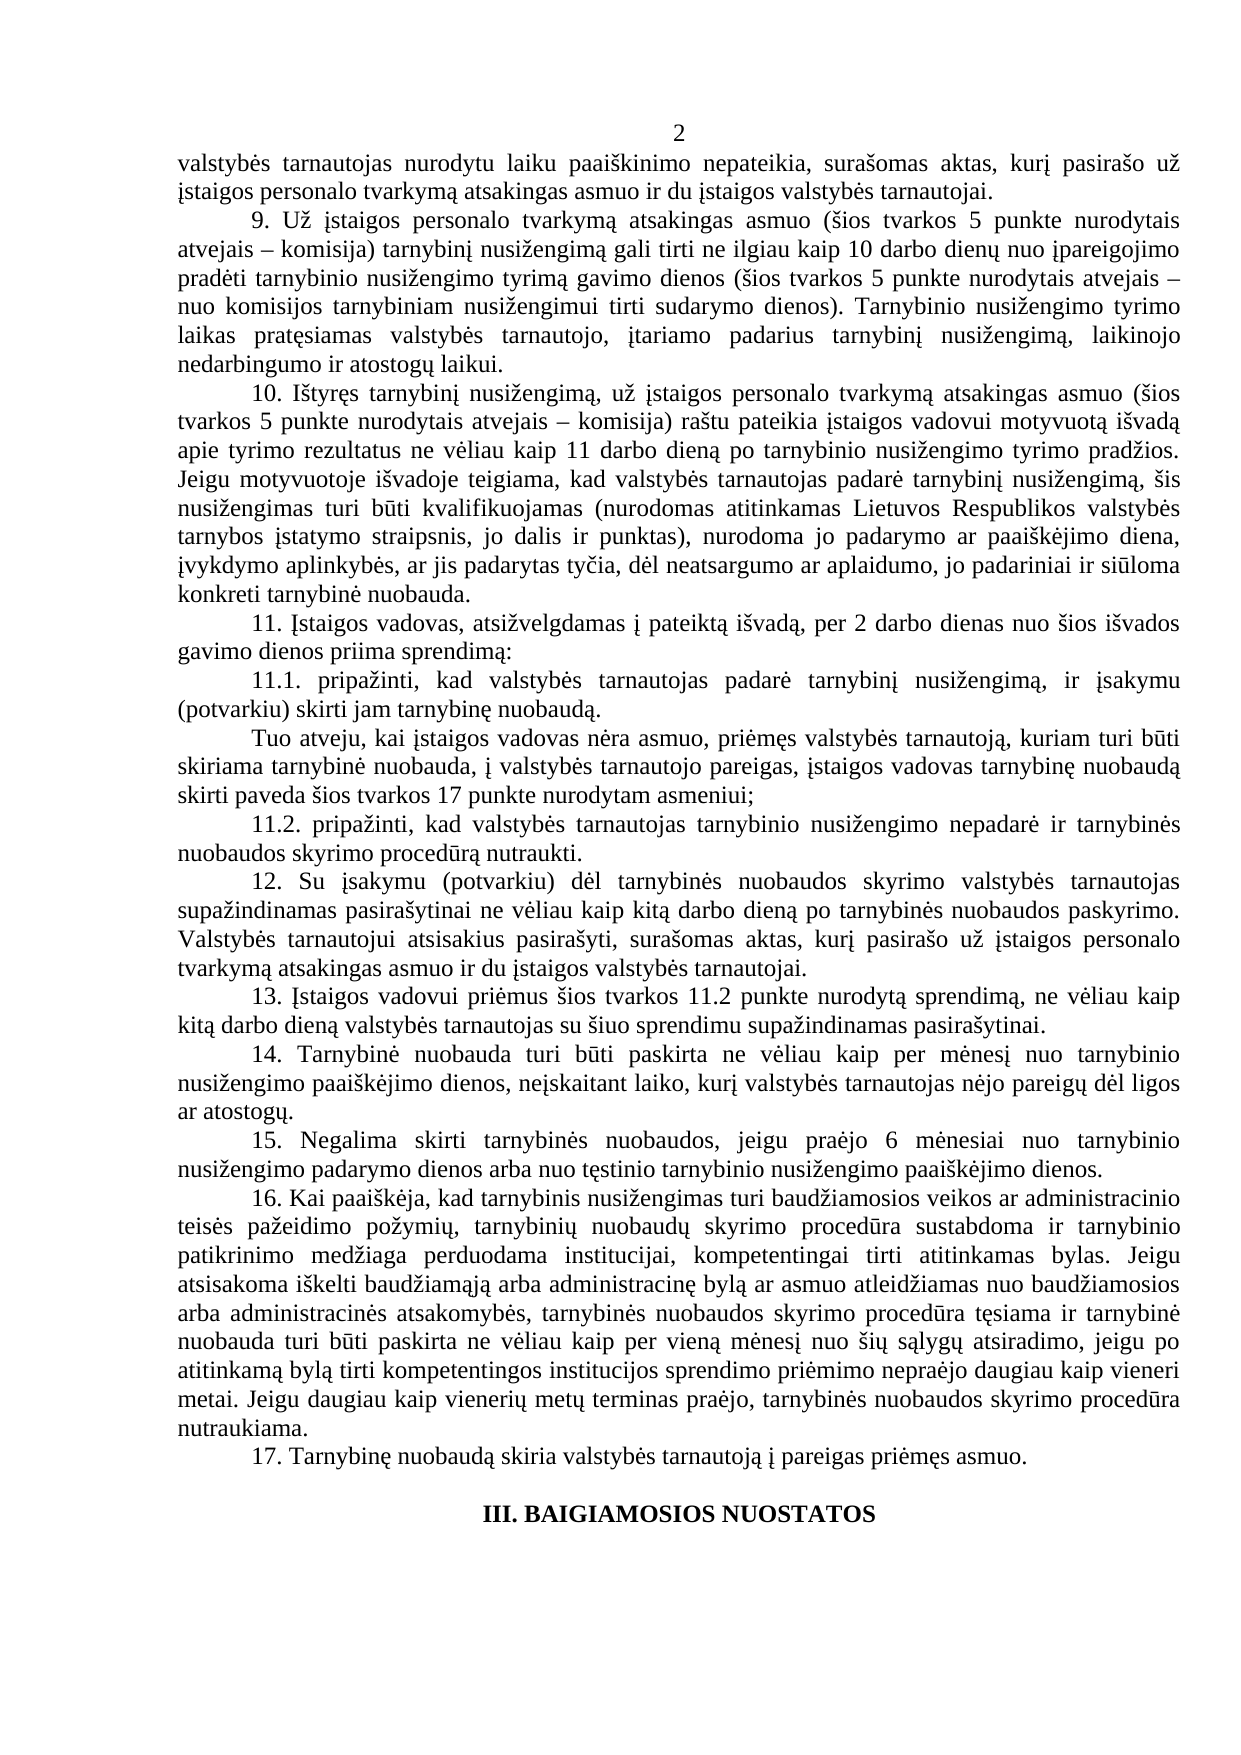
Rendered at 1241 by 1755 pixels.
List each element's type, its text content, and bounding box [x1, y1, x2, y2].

text 15. Negalima skirti tarnybinės nuobaudos, jeigu praėjo 6 mėnesiai nuo tarnybinio nusižengimo padarymo dienos arba nuo tęstinio tarnybinio nusižengimo paaiškėjimo dienos. [177, 1125, 1181, 1183]
text 11.1. pripažinti, kad valstybės tarnautojas padarė tarnybinį nusižengimą, ir įsakymu (potvarkiu) skirti jam tarnybinę nuobaudą. [177, 665, 1181, 723]
text Tuo atveju, kai įstaigos vadovas nėra asmuo, priėmęs valstybės tarnautoją, kuriam turi būti skiriama tarnybinė nuobauda, į valstybės tarnautojo pareigas, įstaigos vadovas tarnybinę nuobaudą skirti paveda šios tvarkos 17 punkte nurodytam asmeniui; [177, 723, 1181, 809]
text 13. Įstaigos vadovui priėmus šios tvarkos 11.2 punkte nurodytą sprendimą, ne vėliau kaip kitą darbo dieną valstybės tarnautojas su šiuo sprendimu supažindinamas pasirašytinai. [177, 981, 1181, 1039]
text 11.2. pripažinti, kad valstybės tarnautojas tarnybinio nusižengimo nepadarė ir tarnybinės nuobaudos skyrimo procedūrą nutraukti. [177, 809, 1181, 866]
text valstybės tarnautojas nurodytu laiku paaiškinimo nepateikia, surašomas aktas, kurį pasirašo už įstaigos personalo tvarkymą atsakingas asmuo ir du įstaigos valstybės tarnautojai. [177, 148, 1181, 205]
text 17. Tarnybinę nuobaudą skiria valstybės tarnautoją į pareigas priėmęs asmuo. [177, 1441, 1181, 1470]
text 10. Ištyręs tarnybinį nusižengimą, už įstaigos personalo tvarkymą atsakingas asmuo (šios tvarkos 5 punkte nurodytais atvejais – komisija) raštu pateikia įstaigos vadovui motyvuotą išvadą apie tyrimo rezultatus ne vėliau kaip 11 darbo dieną po tarnybinio nusižengimo tyrimo pradžios. Jeigu motyvuotoje išvadoje teigiama, kad valstybės tarnautojas padarė tarnybinį nusižengimą, šis nusižengimas turi būti kvalifikuojamas (nurodomas atitinkamas Lietuvos Respublikos valstybės tarnybos įstatymo straipsnis, jo dalis ir punktas), nurodoma jo padarymo ar paaiškėjimo diena, įvykdymo aplinkybės, ar jis padarytas tyčia, dėl neatsargumo ar aplaidumo, jo padariniai ir siūloma konkreti tarnybinė nuobauda. [177, 378, 1181, 608]
text 12. Su įsakymu (potvarkiu) dėl tarnybinės nuobaudos skyrimo valstybės tarnautojas supažindinamas pasirašytinai ne vėliau kaip kitą darbo dieną po tarnybinės nuobaudos paskyrimo. Valstybės tarnautojui atsisakius pasirašyti, surašomas aktas, kurį pasirašo už įstaigos personalo tvarkymą atsakingas asmuo ir du įstaigos valstybės tarnautojai. [177, 866, 1181, 981]
text 16. Kai paaiškėja, kad tarnybinis nusižengimas turi baudžiamosios veikos ar administracinio teisės pažeidimo požymių, tarnybinių nuobaudų skyrimo procedūra sustabdoma ir tarnybinio patikrinimo medžiaga perduodama institucijai, kompetentingai tirti atitinkamas bylas. Jeigu atsisakoma iškelti baudžiamąją arba administracinę bylą ar asmuo atleidžiamas nuo baudžiamosios arba administracinės atsakomybės, tarnybinės nuobaudos skyrimo procedūra tęsiama ir tarnybinė nuobauda turi būti paskirta ne vėliau kaip per vieną mėnesį nuo šių sąlygų atsiradimo, jeigu po atitinkamą bylą tirti kompetentingos institucijos sprendimo priėmimo nepraėjo daugiau kaip vieneri metai. Jeigu daugiau kaip vienerių metų terminas praėjo, tarnybinės nuobaudos skyrimo procedūra nutraukiama. [177, 1183, 1181, 1441]
text 14. Tarnybinė nuobauda turi būti paskirta ne vėliau kaip per mėnesį nuo tarnybinio nusižengimo paaiškėjimo dienos, neįskaitant laiko, kurį valstybės tarnautojas nėjo pareigų dėl ligos ar atostogų. [177, 1039, 1181, 1125]
text III. BAIGIAMOSIOS NUOSTATOS [177, 1499, 1181, 1528]
text 9. Už įstaigos personalo tvarkymą atsakingas asmuo (šios tvarkos 5 punkte nurodytais atvejais – komisija) tarnybinį nusižengimą gali tirti ne ilgiau kaip 10 darbo dienų nuo įpareigojimo pradėti tarnybinio nusižengimo tyrimą gavimo dienos (šios tvarkos 5 punkte nurodytais atvejais – nuo komisijos tarnybiniam nusižengimui tirti sudarymo dienos). Tarnybinio nusižengimo tyrimo laikas pratęsiamas valstybės tarnautojo, įtariamo padarius tarnybinį nusižengimą, laikinojo nedarbingumo ir atostogų laikui. [177, 205, 1181, 378]
text 11. Įstaigos vadovas, atsižvelgdamas į pateiktą išvadą, per 2 darbo dienas nuo šios išvados gavimo dienos priima sprendimą: [177, 608, 1181, 665]
